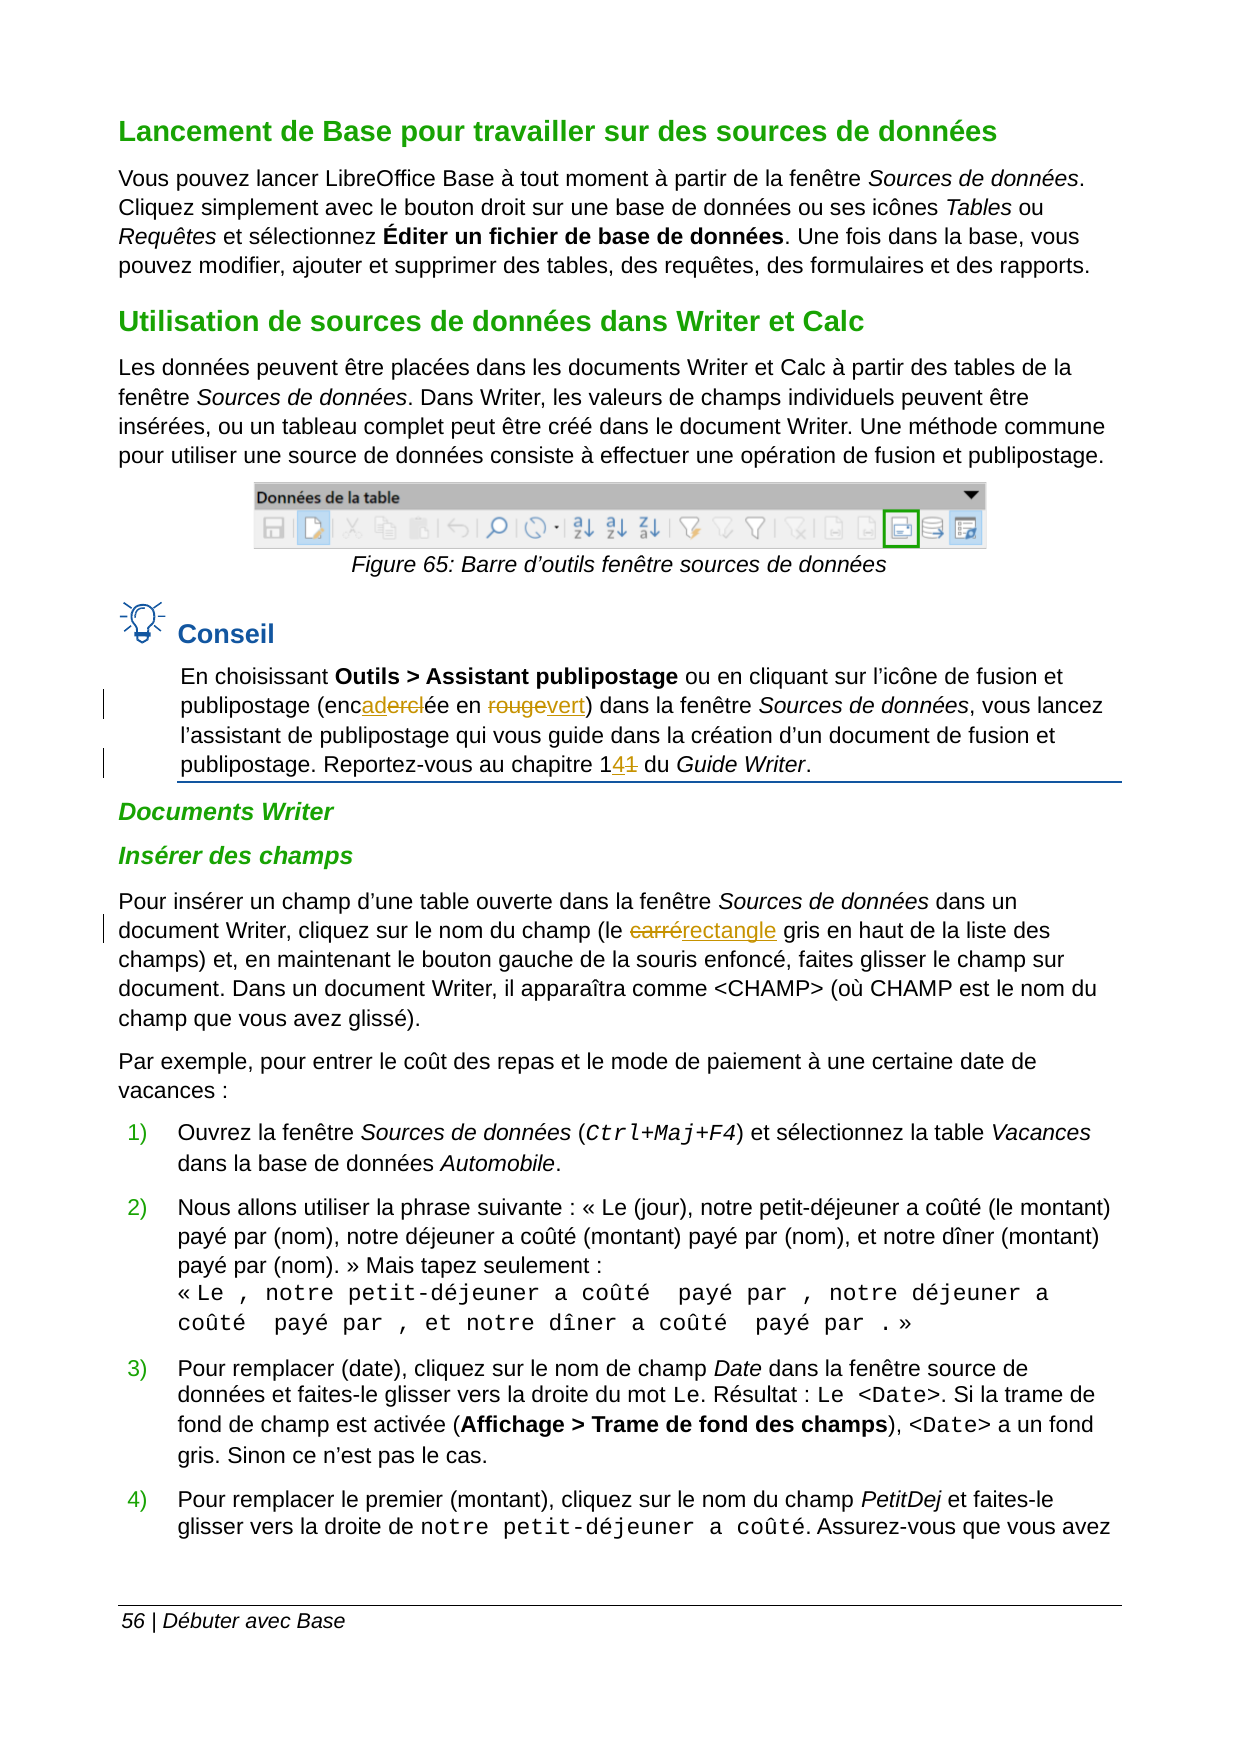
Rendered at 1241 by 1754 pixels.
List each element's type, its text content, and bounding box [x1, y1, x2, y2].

subtitle Insérer des champs [118, 841, 1122, 870]
text Vous pouvez lancer LibreOffice Base à tout moment à partir de la fenêtre Sources de données. Cliquez simplement avec le bouton droit sur une base de données ou ses icônes Tables ou Requêtes et sélectionnez Éditer un fichier de base de données. Une fois dans la base, vous pouvez modifier, ajouter et supprimer des tables, des requêtes, des formulaires et des rapports. [118, 162, 1122, 278]
subtitle Lancement de Base pour travailler sur des sources de données [118, 118, 1122, 147]
text Par exemple, pour entrer le coût des repas et le mode de paiement à une certaine date de vacances : [118, 1045, 1122, 1104]
text En choisissant Outils > Assistant publipostage ou en cliquant sur l’icône de fusion et publipostage (encadée en vert) dans la fenêtre Sources de données, vous lancez l’assistant de publipostage qui vous guide dans la création d’un document de fusion et publipostage. Reportez-vous au chapitre 14 du Guide Writer. [177, 657, 1122, 781]
text Figure 65: Barre d’outils fenêtre sources de données [118, 549, 1122, 578]
list Ouvrez la fenêtre Sources de données (Ctrl+Maj+F4) et sélectionnez la table Vacances dans la base de données Automobile. [148, 1118, 1122, 1177]
picture [253, 482, 987, 549]
list Conseil [118, 601, 1122, 649]
list Nous allons utiliser la phrase suivante : « Le (jour), notre petit-déjeuner a coûté (le montant) payé par (nom), notre déjeuner a coûté (montant) payé par (nom), et notre dîner (montant) payé par (nom). » Mais tapez seulement : « Le , notre petit-déjeuner a coûté payé par , notre déjeuner a coûté payé par , et notre dîner a coûté payé par . » [148, 1191, 1122, 1337]
list Pour remplacer le premier (montant), cliquez sur le nom du champ PetitDej et faites-le glisser vers la droite de notre petit-déjeuner a coûté. Assurez-vous que vous avez [148, 1483, 1122, 1541]
list Pour remplacer (date), cliquez sur le nom de champ Date dans la fenêtre source de données et faites-le glisser vers la droite du mot Le. Résultat : Le <Date>. Si la trame de fond de champ est activée (Affichage > Trame de fond des champs), <Date> a un fond gris. Sinon ce n’est pas le cas. [148, 1352, 1122, 1468]
text Les données peuvent être placées dans les documents Writer et Calc à partir des tables de la fenêtre Sources de données. Dans Writer, les valeurs de champs individuels peuvent être insérées, ou un tableau complet peut être créé dans le document Writer. Une méthode commune pour utiliser une source de données consiste à effectuer une opération de fusion et publipostage. [118, 351, 1122, 468]
text Pour insérer un champ d’une table ouverte dans la fenêtre Sources de données dans un document Writer, cliquez sur le nom du champ (le rectangle gris en haut de la liste des champs) et, en maintenant le bouton gauche de la souris enfoncé, faites glisser le champ sur document. Dans un document Writer, il apparaîtra comme <CHAMP> (où CHAMP est le nom du champ que vous avez glissé). [118, 885, 1122, 1031]
subtitle Documents Writer [118, 797, 1122, 827]
subtitle Utilisation de sources de données dans Writer et Calc [118, 308, 1122, 337]
